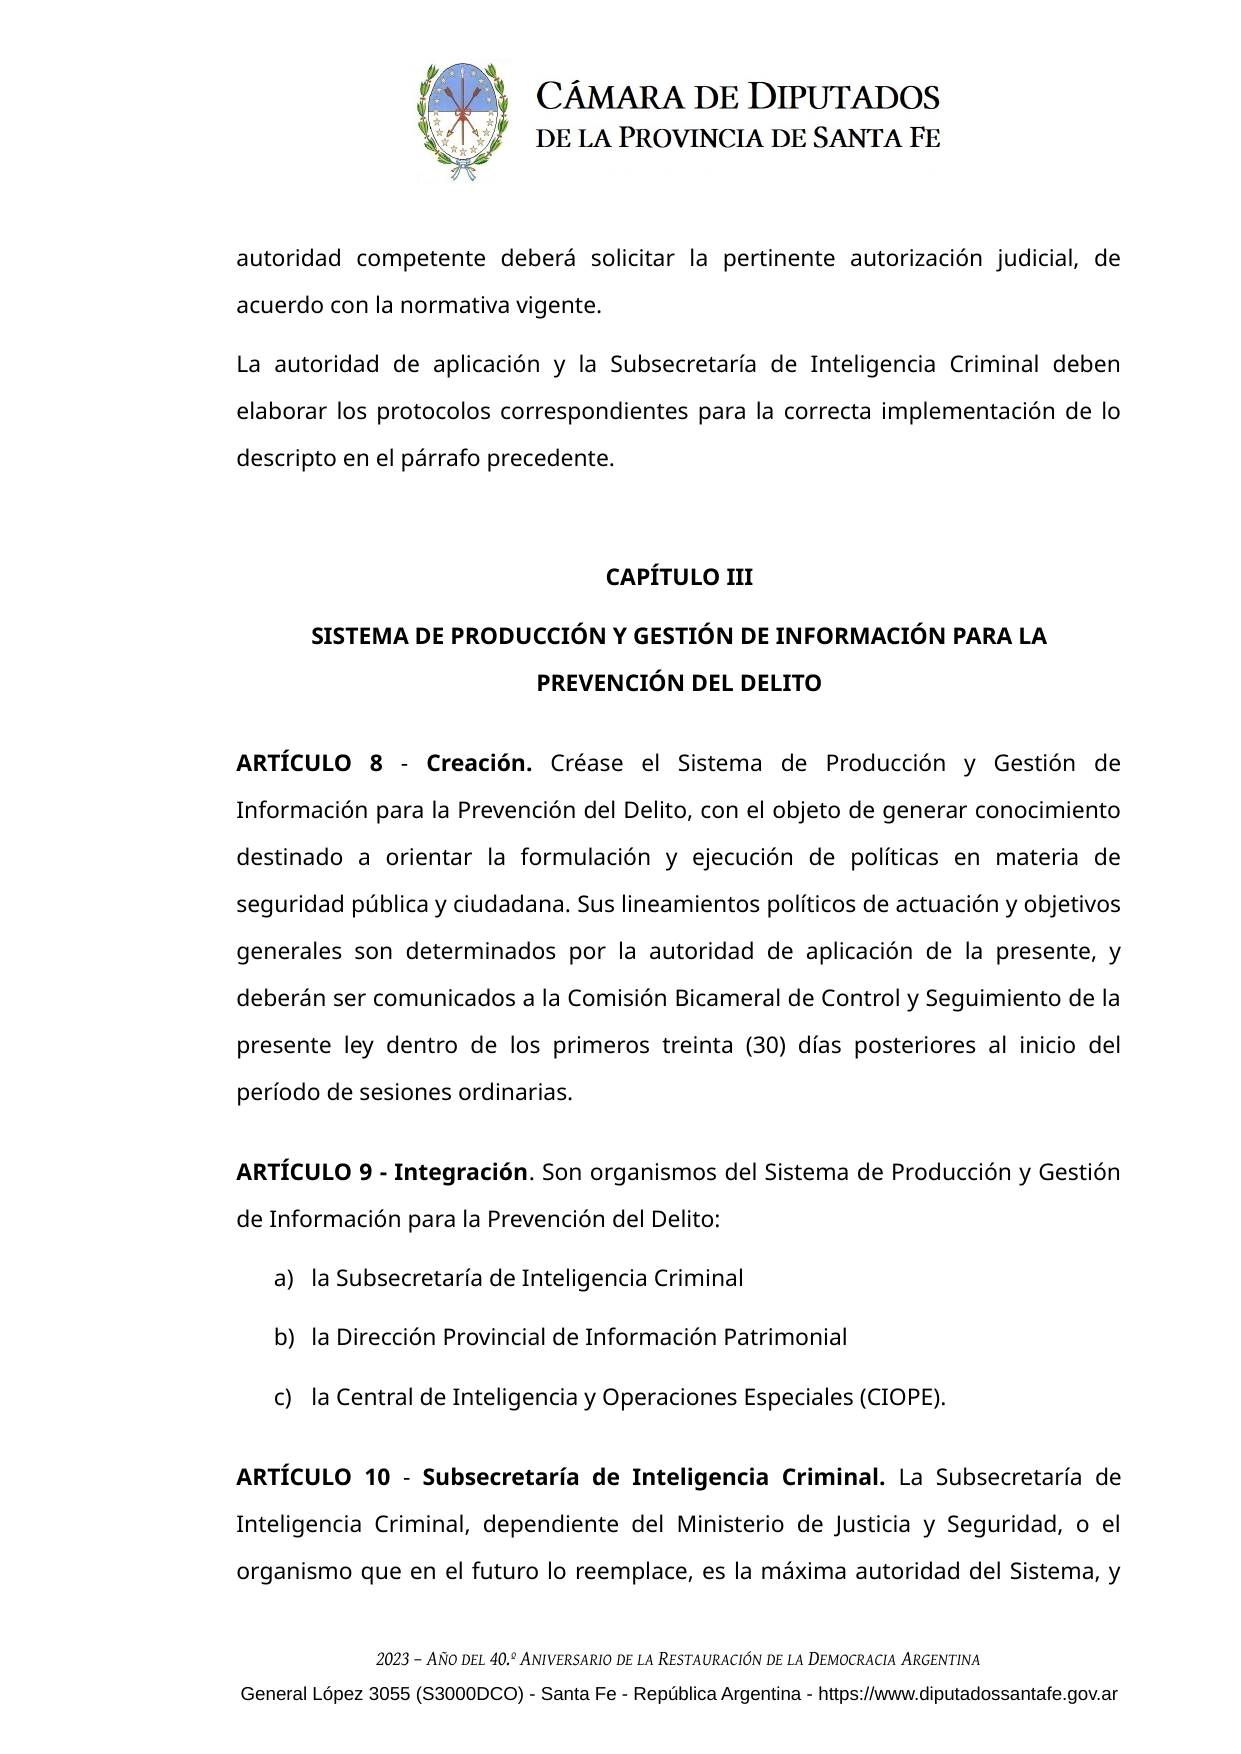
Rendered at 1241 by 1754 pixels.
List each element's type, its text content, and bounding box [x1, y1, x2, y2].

text La autoridad de aplicación y la Subsecretaría de Inteligencia Criminal deben elaborar los protocolos correspondientes para la correcta implementación de lo descripto en el párrafo precedente. [236, 348, 1122, 473]
text ARTÍCULO 10 - Subsecretaría de Inteligencia Criminal. La Subsecretaría de Inteligencia Criminal, dependiente del Ministerio de Justicia y Seguridad, o el organismo que en el futuro lo reemplace, es la máxima autoridad del Sistema, y [236, 1461, 1122, 1586]
list la Subsecretaría de Inteligencia Criminal [274, 1262, 1122, 1293]
text ARTÍCULO 9 - Integración. Son organismos del Sistema de Producción y Gestión de Información para la Prevención del Delito: [236, 1156, 1122, 1234]
text ARTÍCULO 8 - Creación. Créase el Sistema de Producción y Gestión de Información para la Prevención del Delito, con el objeto de generar conocimiento destinado a orientar la formulación y ejecución de políticas en materia de seguridad pública y ciudadana. Sus lineamientos políticos de actuación y objetivos generales son determinados por la autoridad de aplicación de la presente, y deberán ser comunicados a la Comisión Bicameral de Control y Seguimiento de la presente ley dentro de los primeros treinta (30) días posteriores al inicio del período de sesiones ordinarias. [236, 747, 1122, 1107]
picture [413, 59, 945, 183]
list la Central de Inteligencia y Operaciones Especiales (CIOPE). [274, 1381, 1122, 1412]
text autoridad competente deberá solicitar la pertinente autorización judicial, de acuerdo con la normativa vigente. [236, 242, 1122, 320]
text CAPÍTULO III [236, 561, 1122, 592]
list la Dirección Provincial de Información Patrimonial [274, 1321, 1122, 1353]
text SISTEMA DE PRODUCCIÓN Y GESTIÓN DE INFORMACIÓN PARA LA PREVENCIÓN DEL DELITO [236, 620, 1122, 698]
